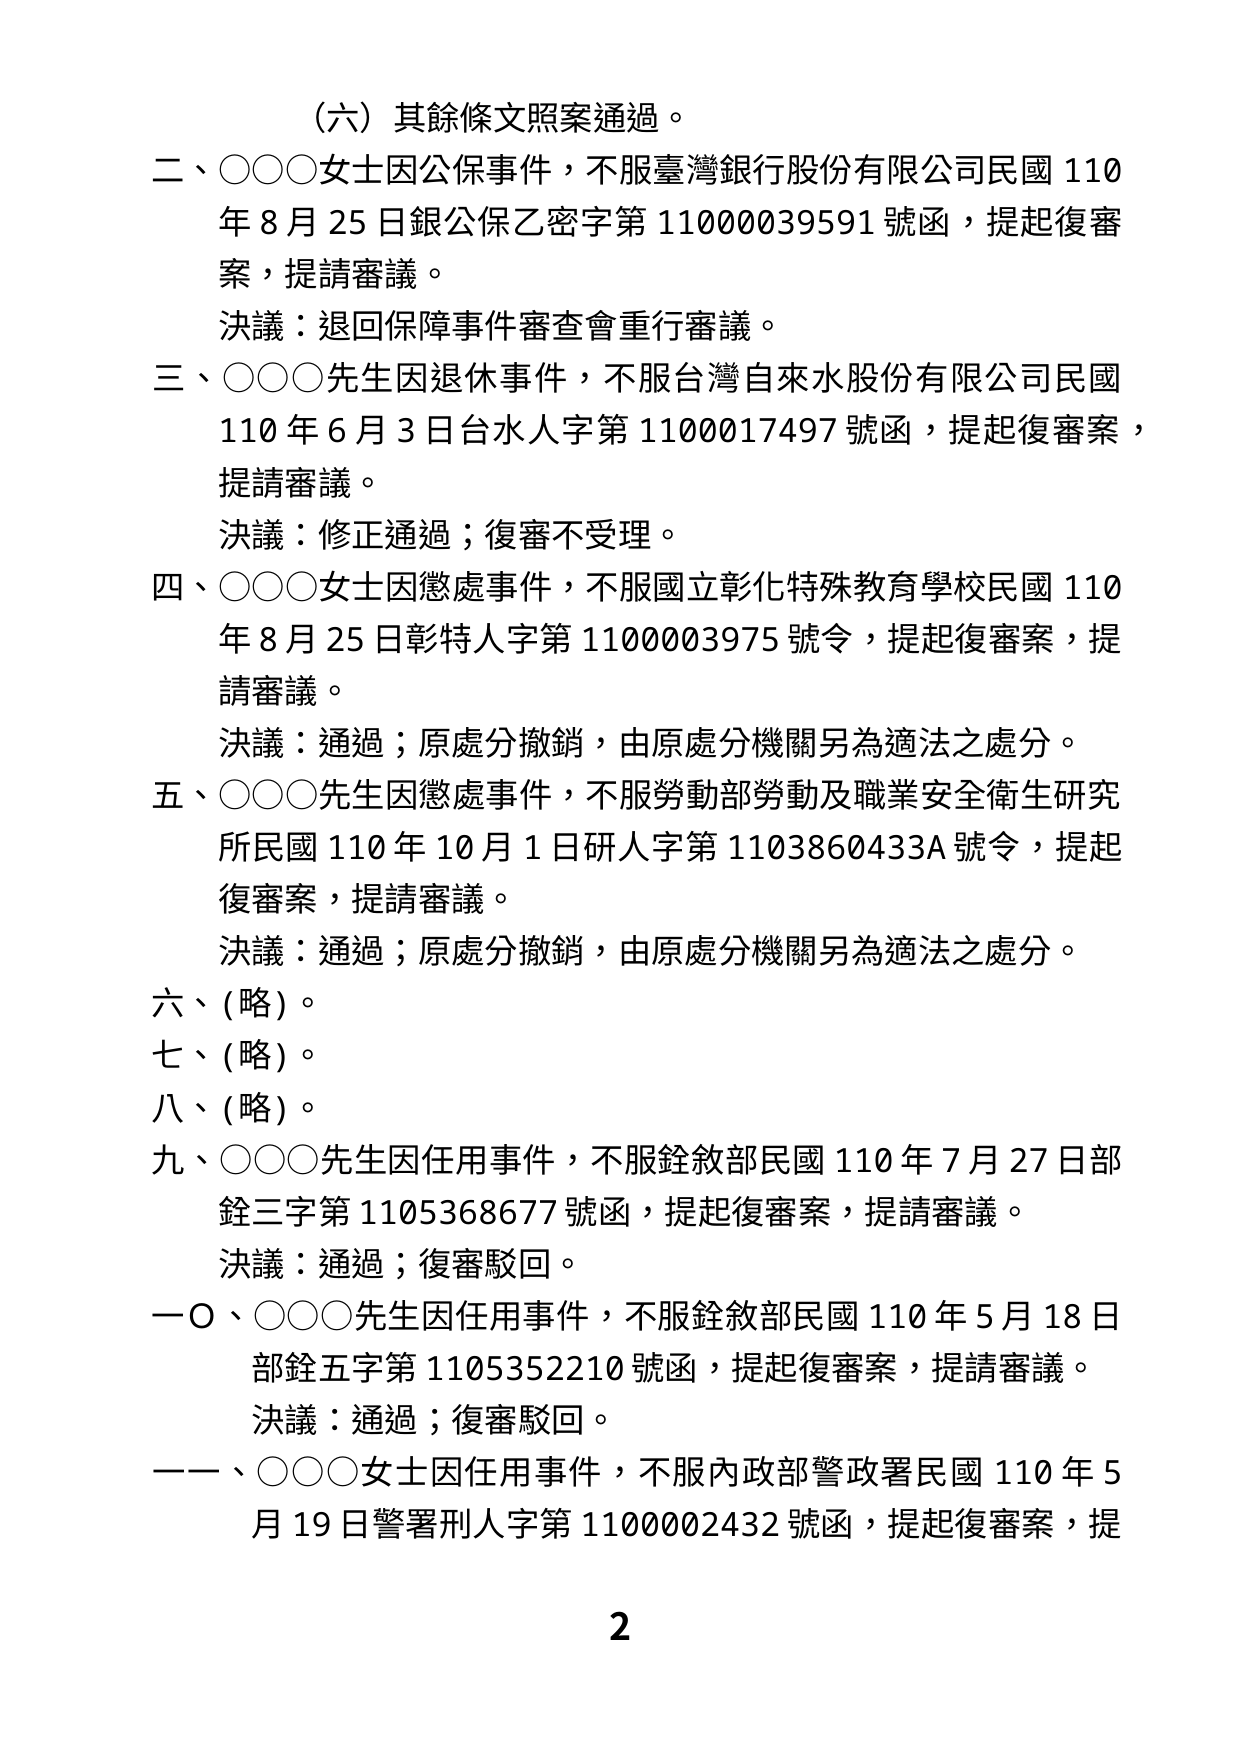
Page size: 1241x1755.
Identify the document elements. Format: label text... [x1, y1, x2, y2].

text 九、○○○先生因任用事件，不服銓敘部民國110年7月27日部銓三字第1105368677號函，提起復審案，提請審議。 [118, 1130, 1122, 1234]
text 五、○○○先生因懲處事件，不服勞動部勞動及職業安全衛生研究所民國110年10月1日研人字第1103860433A號令，提起復審案，提請審議。 [118, 766, 1122, 922]
text 決議：通過；復審駁回。 [251, 1391, 1122, 1443]
text 決議：通過；原處分撤銷，由原處分機關另為適法之處分。 [218, 922, 1122, 974]
text 一Ｏ、○○○先生因任用事件，不服銓敘部民國110年5月18日部銓五字第1105352210號函，提起復審案，提請審議。 [118, 1287, 1122, 1391]
text 六、(略)。 [118, 974, 1122, 1026]
text 二、○○○女士因公保事件，不服臺灣銀行股份有限公司民國110年8月25日銀公保乙密字第11000039591號函，提起復審案，提請審議。 [118, 141, 1122, 297]
text 決議：退回保障事件審查會重行審議。 [218, 297, 1122, 349]
text 七、(略)。 [118, 1026, 1122, 1078]
text 決議：通過；原處分撤銷，由原處分機關另為適法之處分。 [218, 714, 1122, 766]
text 決議：修正通過；復審不受理。 [218, 505, 1122, 557]
text （六）其餘條文照案通過。 [293, 89, 1122, 141]
text 八、(略)。 [118, 1078, 1122, 1130]
text 四、○○○女士因懲處事件，不服國立彰化特殊教育學校民國110年8月25日彰特人字第1100003975號令，提起復審案，提請審議。 [118, 557, 1122, 714]
text 一一、○○○女士因任用事件，不服內政部警政署民國110年5月19日警署刑人字第1100002432號函，提起復審案，提 [118, 1443, 1122, 1547]
text 三、○○○先生因退休事件，不服台灣自來水股份有限公司民國110年6月3日台水人字第1100017497號函，提起復審案，提請審議。 [118, 349, 1122, 505]
text 決議：通過；復審駁回。 [218, 1234, 1122, 1287]
